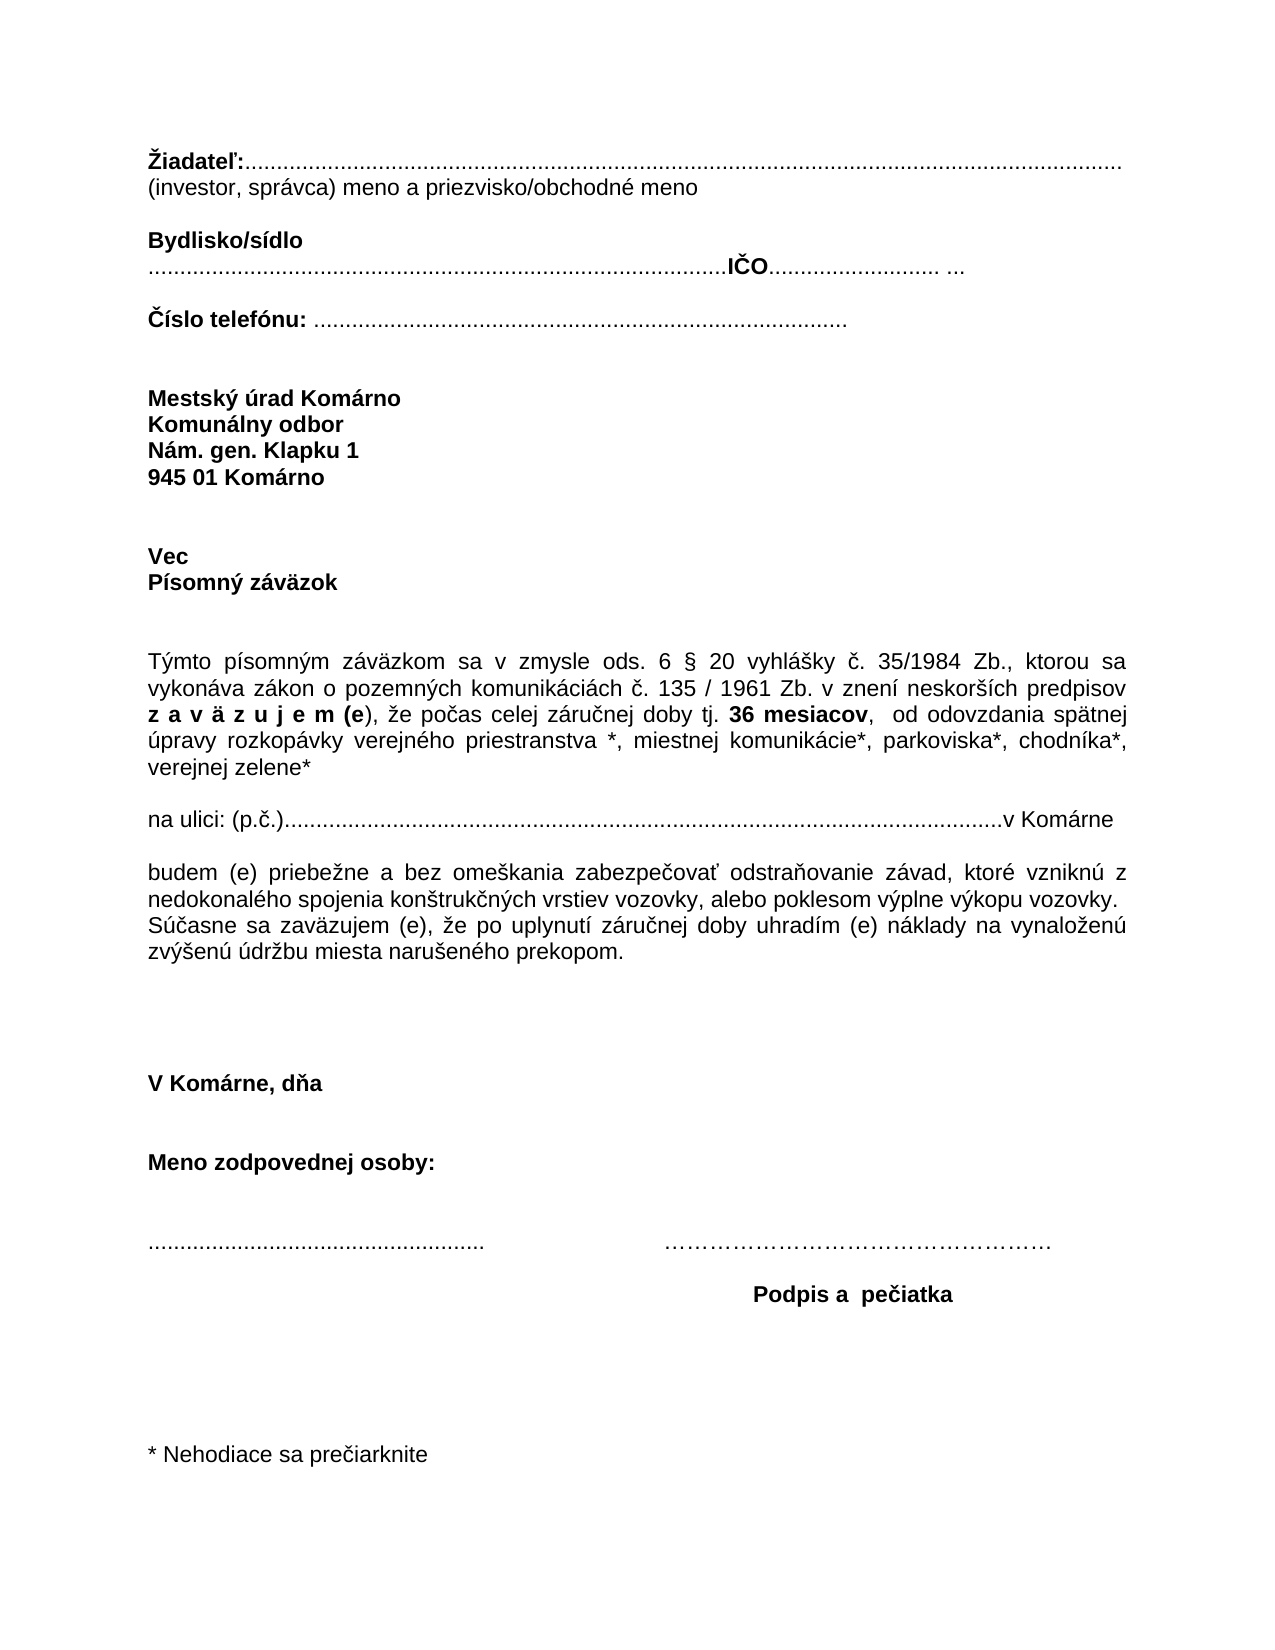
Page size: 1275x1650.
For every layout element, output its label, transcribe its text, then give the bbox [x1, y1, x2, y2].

text Týmto písomným záväzkom sa v zmysle ods. 6 § 20 vyhlášky č. 35/1984 Zb., ktorou sa vykonáva zákon o pozemných komunikáciách č. 135 / 1961 Zb. v znení neskorších predpisov z a v ä z u j e m (e), že počas celej záručnej doby tj. 36 mesiacov, od odovzdania spätnej úpravy rozkopávky verejného priestranstva *, miestnej komunikácie*, parkoviska*, chodníka*, verejnej zelene* [148, 648, 1127, 780]
text Písomný záväzok [148, 569, 1127, 596]
text Bydlisko/sídlo ...........................................................................................IČO........................... ... [148, 227, 1127, 279]
text na ulici: (p.č.).................................................................................................................v Komárne [148, 806, 1127, 833]
text 945 01 Komárno [148, 464, 1127, 490]
text * Nehodiace sa prečiarknite [148, 1441, 1127, 1468]
text Súčasne sa zaväzujem (e), že po uplynutí záručnej doby uhradím (e) náklady na vynaloženú zvýšenú údržbu miesta narušeného prekopom. [148, 912, 1127, 964]
text Meno zodpovednej osoby: [148, 1149, 1127, 1175]
text budem (e) priebežne a bez omeškania zabezpečovať odstraňovanie závad, ktoré vzniknú z nedokonalého spojenia konštrukčných vrstiev vozovky, alebo poklesom výplne výkopu vozovky. [148, 859, 1127, 912]
text V Komárne, dňa [148, 1070, 1127, 1096]
text Nám. gen. Klapku 1 [148, 437, 1127, 464]
text Žiadateľ:..........................................................................................................................................(investor, správca) meno a priezvisko/obchodné meno [148, 148, 1127, 200]
text Podpis a pečiatka [148, 1281, 1127, 1307]
text Vec [148, 543, 1127, 569]
text ..................................................... …………………………………………… [148, 1228, 1127, 1254]
text Mestský úrad Komárno [148, 385, 1127, 411]
text Číslo telefónu: .................................................................................... [148, 306, 1127, 332]
text Komunálny odbor [148, 411, 1127, 437]
